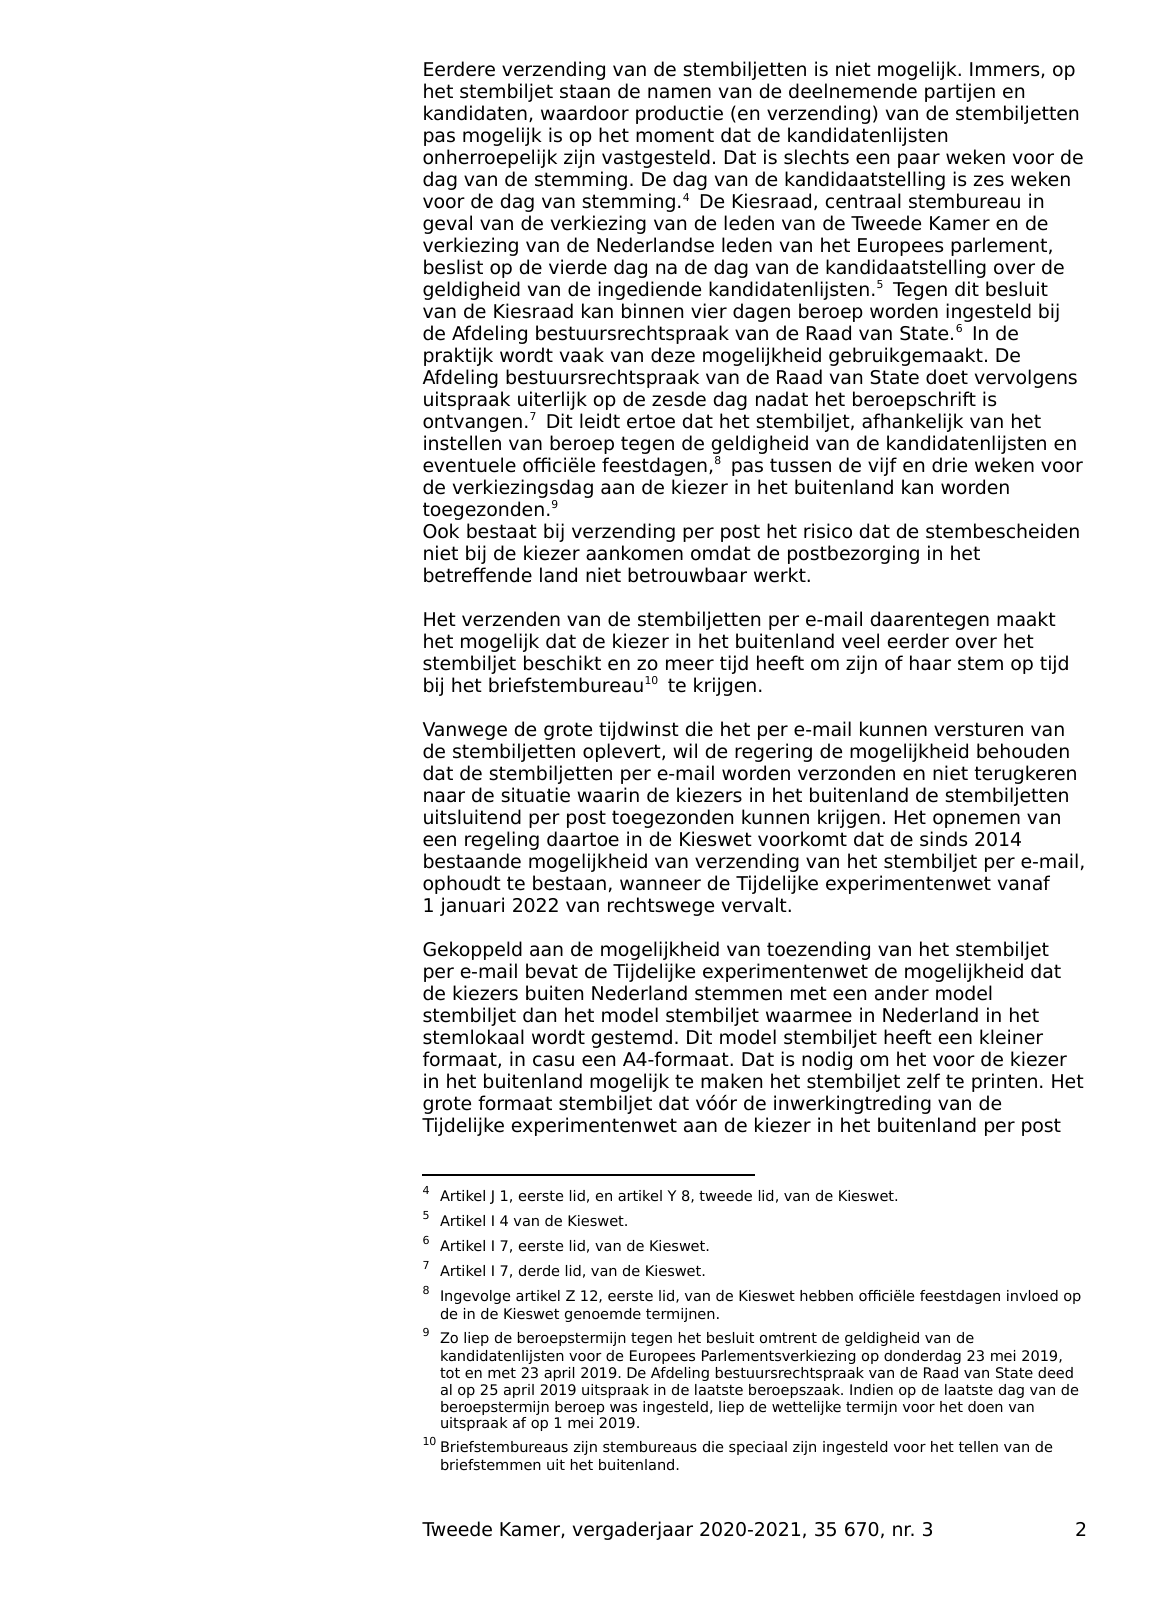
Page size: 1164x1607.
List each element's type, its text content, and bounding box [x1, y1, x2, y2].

text Gekoppeld aan de mogelijkheid van toezending van het stembiljet per e-mail bevat de Tijdelijke experimentenwet de mogelijkheid dat de kiezers buiten Nederland stemmen met een ander model stembiljet dan het model stembiljet waarmee in Nederland in het stemlokaal wordt gestemd. Dit model stembiljet heeft een kleiner formaat, in casu een A4-formaat. Dat is nodig om het voor de kiezer in het buitenland mogelijk te maken het stembiljet zelf te printen. Het grote formaat stembiljet dat vóór de inwerkingtreding van de Tijdelijke experimentenwet aan de kiezer in het buitenland per post [422, 939, 1087, 1137]
text Ook bestaat bij verzending per post het risico dat de stembescheiden niet bij de kiezer aankomen omdat de postbezorging in het betreffende land niet betrouwbaar werkt. [422, 521, 1087, 587]
text Artikel I 4 van de Kieswet. [422, 1209, 1087, 1231]
text Artikel J 1, eerste lid, en artikel Y 8, tweede lid, van de Kieswet. [422, 1184, 1087, 1206]
text Het verzenden van de stembiljetten per e-mail daarentegen maakt het mogelijk dat de kiezer in het buitenland veel eerder over het stembiljet beschikt en zo meer tijd heeft om zijn of haar stem op tijd bij het briefstembureau te krijgen. [422, 609, 1087, 697]
text Zo liep de beroepstermijn tegen het besluit omtrent de geldigheid van de kandidatenlijsten voor de Europees Parlementsverkiezing op donderdag 23 mei 2019, tot en met 23 april 2019. De Afdeling bestuursrechtspraak van de Raad van State deed al op 25 april 2019 uitspraak in de laatste beroepszaak. Indien op de laatste dag van de beroepstermijn beroep was ingesteld, liep de wettelijke termijn voor het doen van uitspraak af op 1 mei 2019. [422, 1326, 1087, 1432]
text Artikel I 7, eerste lid, van de Kieswet. [422, 1234, 1087, 1256]
text Vanwege de grote tijdwinst die het per e-mail kunnen versturen van de stembiljetten oplevert, wil de regering de mogelijkheid behouden dat de stembiljetten per e-mail worden verzonden en niet terugkeren naar de situatie waarin de kiezers in het buitenland de stembiljetten uitsluitend per post toegezonden kunnen krijgen. Het opnemen van een regeling daartoe in de Kieswet voorkomt dat de sinds 2014 bestaande mogelijkheid van verzending van het stembiljet per e-mail, ophoudt te bestaan, wanneer de Tijdelijke experimentenwet vanaf 1 januari 2022 van rechtswege vervalt. [422, 719, 1087, 917]
text Artikel I 7, derde lid, van de Kieswet. [422, 1259, 1087, 1281]
text Briefstembureaus zijn stembureaus die speciaal zijn ingesteld voor het tellen van de briefstemmen uit het buitenland. [422, 1435, 1087, 1474]
text Eerdere verzending van de stembiljetten is niet mogelijk. Immers, op het stembiljet staan de namen van de deelnemende partijen en kandidaten, waardoor productie (en verzending) van de stembiljetten pas mogelijk is op het moment dat de kandidatenlijsten onherroepelijk zijn vastgesteld. Dat is slechts een paar weken voor de dag van de stemming. De dag van de kandidaatstelling is zes weken voor de dag van stemming. De Kiesraad, centraal stembureau in geval van de verkiezing van de leden van de Tweede Kamer en de verkiezing van de Nederlandse leden van het Europees parlement, beslist op de vierde dag na de dag van de kandidaatstelling over de geldigheid van de ingediende kandidatenlijsten. Tegen dit besluit van de Kiesraad kan binnen vier dagen beroep worden ingesteld bij de Afdeling bestuursrechtspraak van de Raad van State. In de praktijk wordt vaak van deze mogelijkheid gebruikgemaakt. De Afdeling bestuursrechtspraak van de Raad van State doet vervolgens uitspraak uiterlijk op de zesde dag nadat het beroepschrift is ontvangen. Dit leidt ertoe dat het stembiljet, afhankelijk van het instellen van beroep tegen de geldigheid van de kandidatenlijsten en eventuele officiële feestdagen, pas tussen de vijf en drie weken voor de verkiezingsdag aan de kiezer in het buitenland kan worden toegezonden. [422, 59, 1087, 521]
text Ingevolge artikel Z 12, eerste lid, van de Kieswet hebben officiële feestdagen invloed op de in de Kieswet genoemde termijnen. [422, 1284, 1087, 1323]
